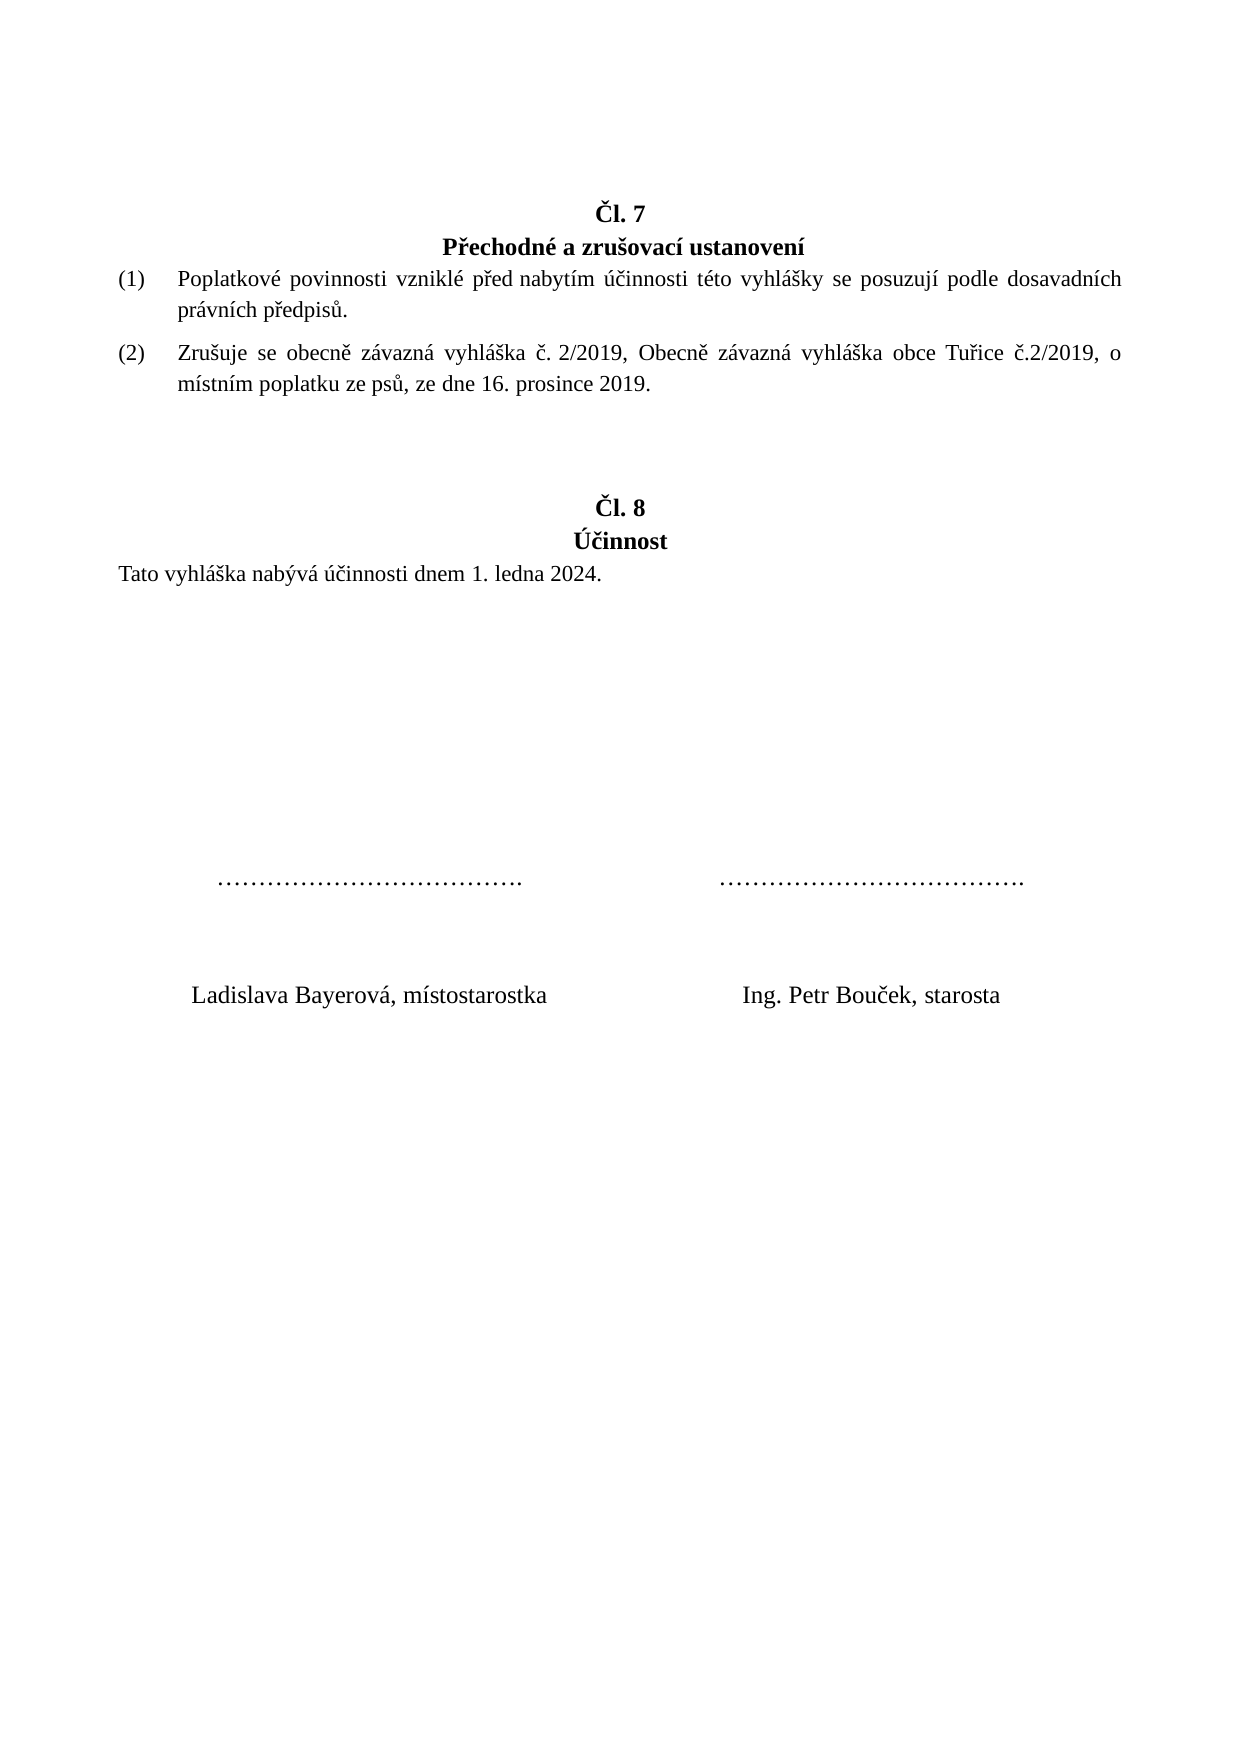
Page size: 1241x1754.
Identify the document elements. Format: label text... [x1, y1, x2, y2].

table_cell Ladislava Bayerová, místostarostka [118, 897, 620, 1015]
table_cell Ing. Petr Bouček, starosta [620, 897, 1122, 1015]
subtitle Čl. 7 Přechodné a zrušovací ustanovení [118, 199, 1122, 261]
list Zrušuje se obecně závazná vyhláška č. 2/2019, Obecně závazná vyhláška obce Tuřice č.2/2019, o místním poplatku ze psů, ze dne 16. prosince 2019. [118, 339, 1122, 396]
table_header ………………………………. [118, 779, 620, 897]
text Tato vyhláška nabývá účinnosti dnem 1. ledna 2024. [118, 559, 1122, 586]
list Poplatkové povinnosti vzniklé před nabytím účinnosti této vyhlášky se posuzují podle dosavadních právních předpisů. [118, 265, 1122, 322]
table_header ………………………………. [620, 779, 1122, 897]
subtitle Čl. 8 Účinnost [118, 493, 1122, 555]
